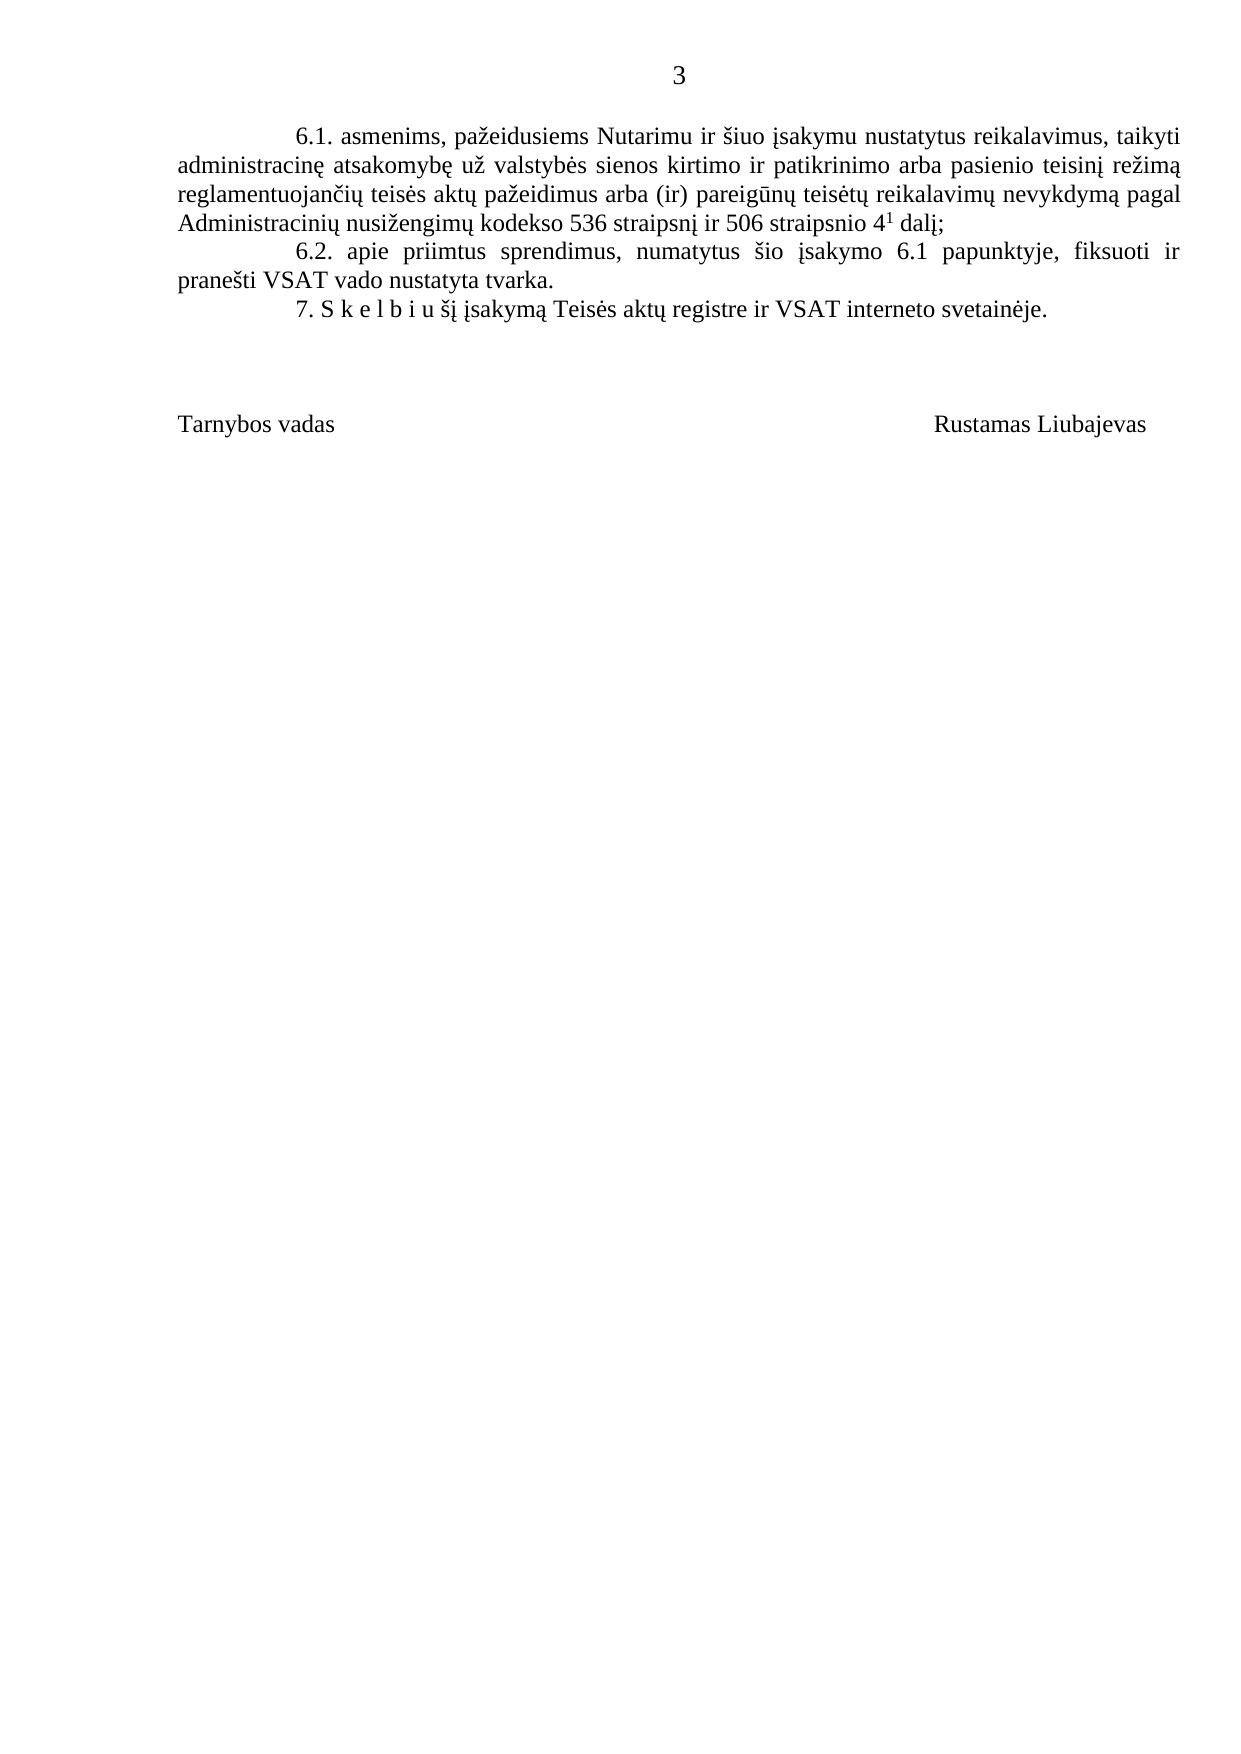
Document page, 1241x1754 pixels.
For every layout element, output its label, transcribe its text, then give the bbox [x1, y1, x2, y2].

text 6.1. asmenims, pažeidusiems Nutarimu ir šiuo įsakymu nustatytus reikalavimus, taikyti administracinę atsakomybę už valstybės sienos kirtimo ir patikrinimo arba pasienio teisinį režimą reglamentuojančių teisės aktų pažeidimus arba (ir) pareigūnų teisėtų reikalavimų nevykdymą pagal Administracinių nusižengimų kodekso 536 straipsnį ir 506 straipsnio 41 dalį; [177, 121, 1181, 236]
text 7. S k e l b i u šį įsakymą Teisės aktų registre ir VSAT interneto svetainėje. [177, 294, 1181, 323]
text Tarnybos vadas Rustamas Liubajevas [177, 409, 1181, 438]
text 6.2. apie priimtus sprendimus, numatytus šio įsakymo 6.1 papunktyje, fiksuoti ir pranešti VSAT vado nustatyta tvarka. [177, 236, 1181, 294]
